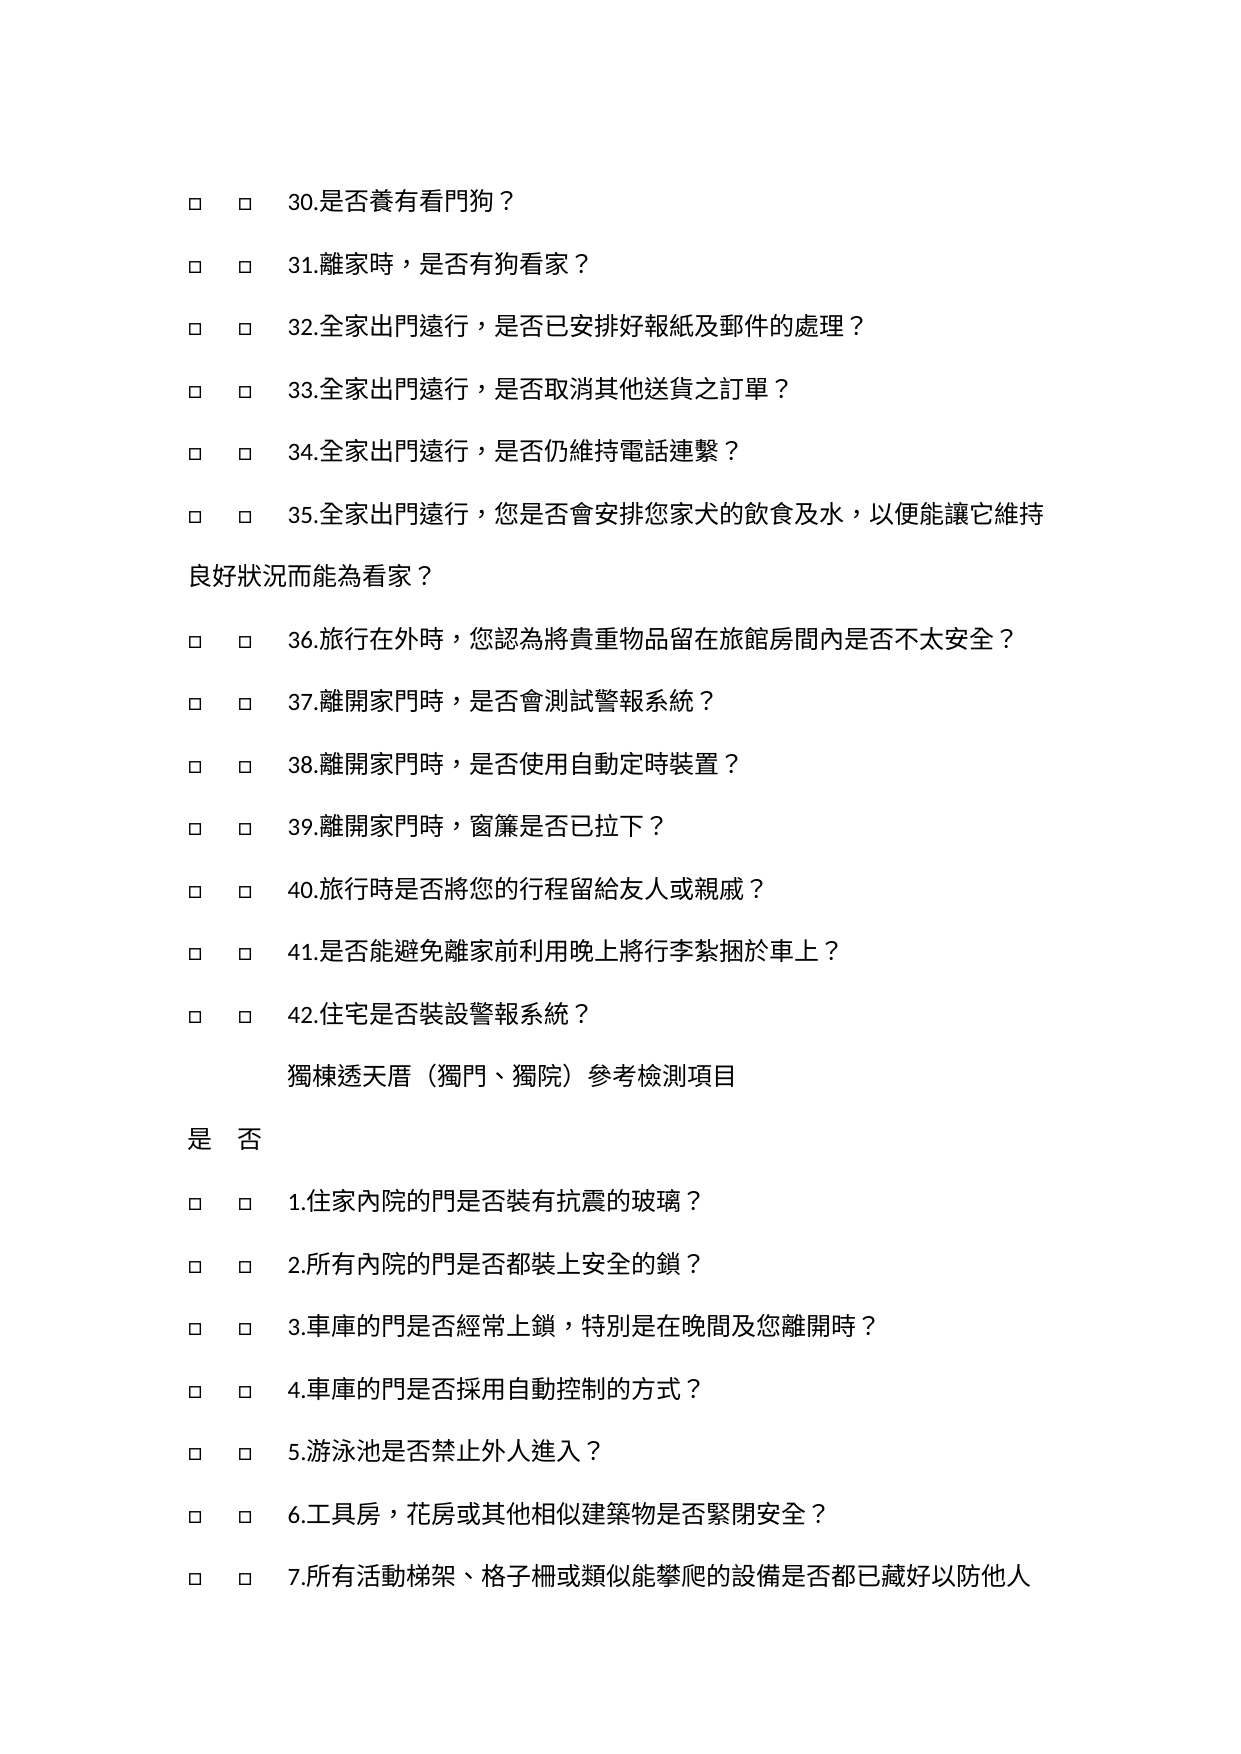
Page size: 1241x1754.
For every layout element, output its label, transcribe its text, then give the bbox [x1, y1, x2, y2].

text □ □ 31.離家時，是否有狗看家？ [187, 221, 1053, 283]
text □ □ 1.住家內院的門是否裝有抗震的玻璃？ [187, 1158, 1053, 1221]
text □ □ 42.住宅是否裝設警報系統？ [187, 971, 1053, 1033]
text □ □ 7.所有活動梯架、格子柵或類似能攀爬的設備是否都已藏好以防他人 [187, 1533, 1053, 1596]
text □ □ 37.離開家門時，是否會測試警報系統？ [187, 658, 1053, 721]
text □ □ 5.游泳池是否禁止外人進入？ [187, 1408, 1053, 1471]
text □ □ 2.所有內院的門是否都裝上安全的鎖？ [187, 1221, 1053, 1283]
text □ □ 38.離開家門時，是否使用自動定時裝置？ [187, 721, 1053, 783]
text □ □ 35.全家出門遠行，您是否會安排您家犬的飲食及水，以便能讓它維持良好狀況而能為看家？ [187, 471, 1053, 596]
text □ □ 39.離開家門時，窗簾是否已拉下？ [187, 783, 1053, 846]
text □ □ 36.旅行在外時，您認為將貴重物品留在旅館房間內是否不太安全？ [187, 596, 1053, 658]
text □ □ 34.全家出門遠行，是否仍維持電話連繫？ [187, 408, 1053, 471]
text □ □ 40.旅行時是否將您的行程留給友人或親戚？ [187, 846, 1053, 908]
text 獨棟透天厝（獨門、獨院）參考檢測項目 [187, 1033, 1053, 1096]
text 是 否 [187, 1096, 1053, 1158]
text □ □ 41.是否能避免離家前利用晚上將行李紮捆於車上？ [187, 908, 1053, 971]
text □ □ 3.車庫的門是否經常上鎖，特別是在晚間及您離開時？ [187, 1283, 1053, 1346]
text □ □ 6.工具房，花房或其他相似建築物是否緊閉安全？ [187, 1471, 1053, 1533]
text □ □ 30.是否養有看門狗？ [187, 158, 1053, 221]
text □ □ 33.全家出門遠行，是否取消其他送貨之訂單？ [187, 346, 1053, 408]
text □ □ 4.車庫的門是否採用自動控制的方式？ [187, 1346, 1053, 1408]
text □ □ 32.全家出門遠行，是否已安排好報紙及郵件的處理？ [187, 283, 1053, 346]
